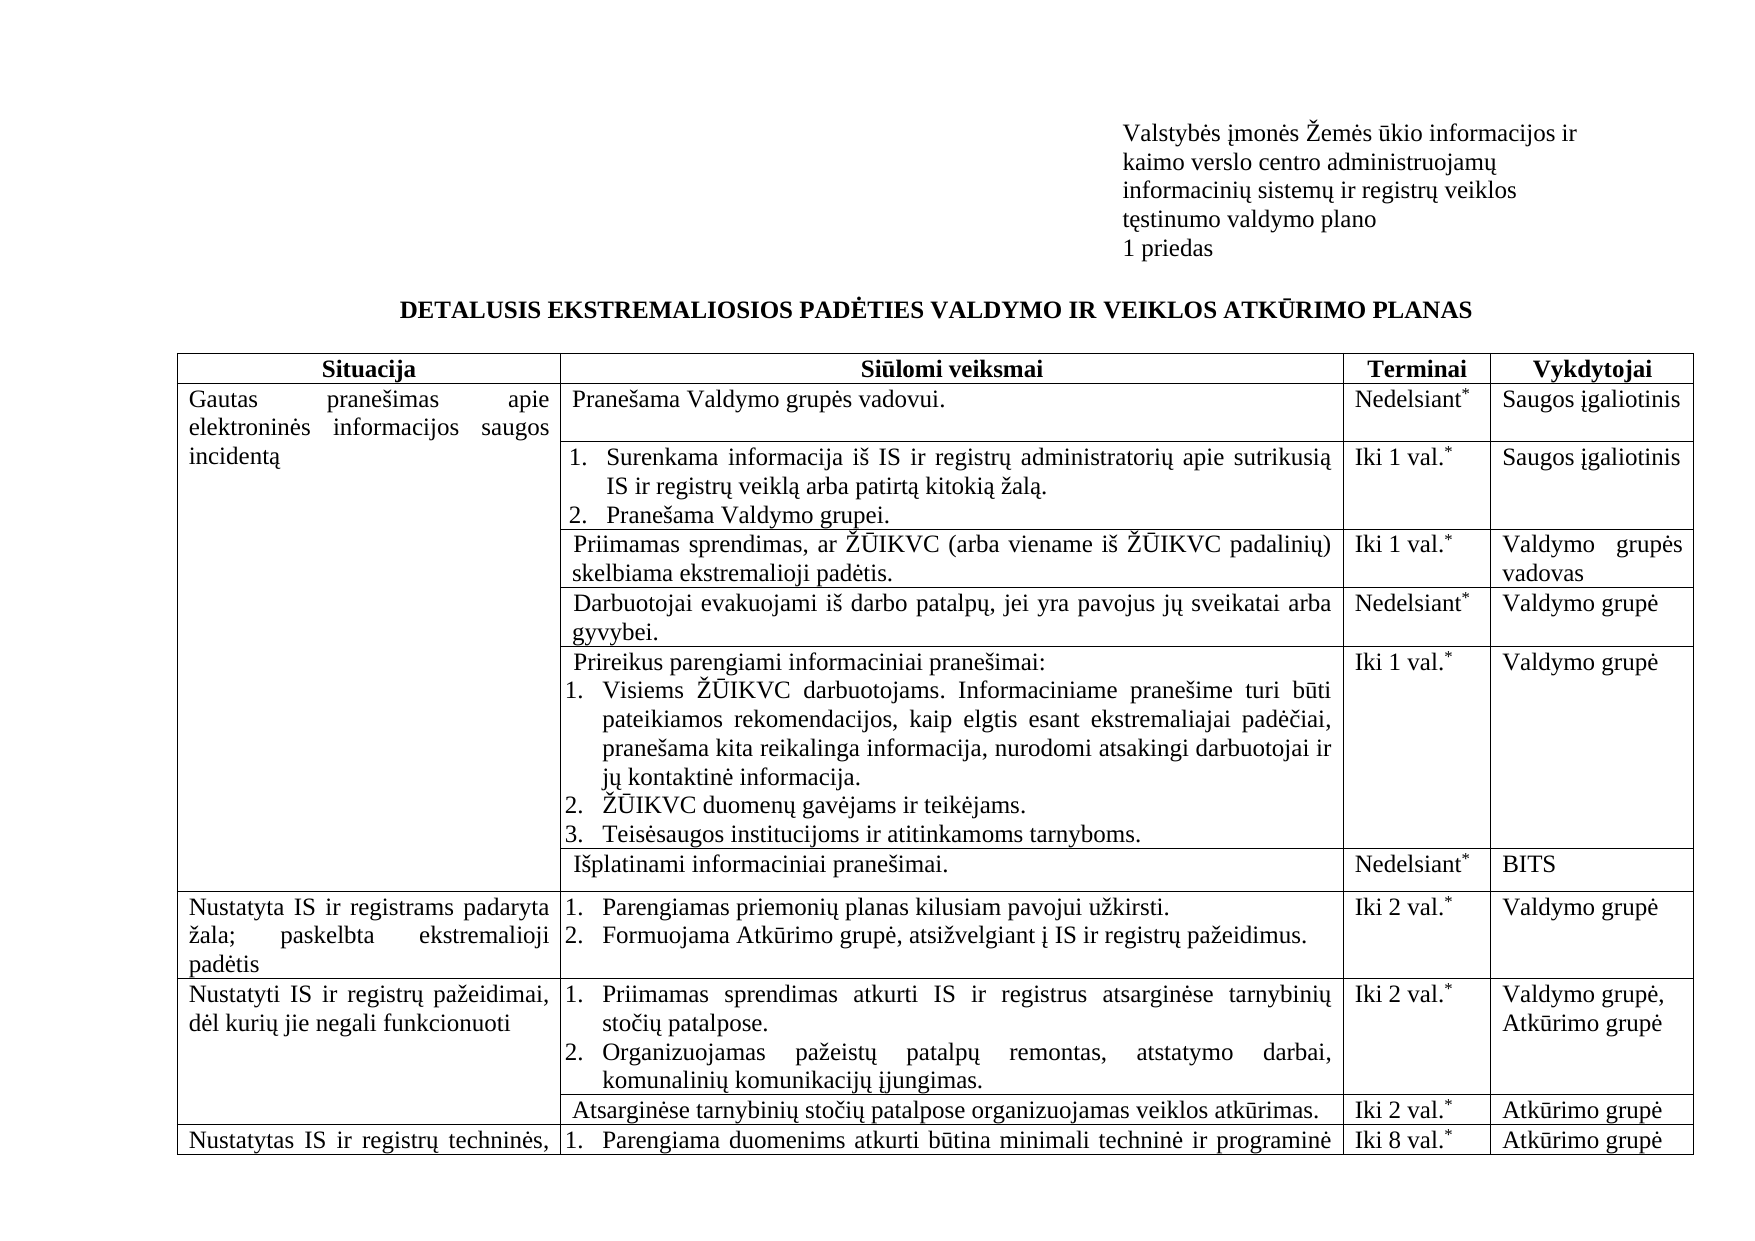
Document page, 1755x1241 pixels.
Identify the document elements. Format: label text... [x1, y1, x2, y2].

table_cell Iki 2 val.* [1344, 1095, 1490, 1124]
text Valstybės įmonės Žemės ūkio informacijos ir [177, 118, 1695, 147]
table_cell Nustatyti IS ir registrų pažeidimai, dėl kurių jie negali funkcionuoti [178, 979, 560, 1124]
table_cell Atkūrimo grupė [1491, 1125, 1693, 1154]
table_cell 1. Parengiamas priemonių planas kilusiam pavojui užkirsti. 2. Formuojama Atkūrimo grupė, atsižvelgiant į IS ir registrų pažeidimus. [561, 892, 1343, 978]
text tęstinumo valdymo plano [177, 204, 1695, 233]
table_cell Išplatinami informaciniai pranešimai. [561, 849, 1343, 891]
table_cell Iki 1 val.* [1344, 530, 1490, 587]
table_cell Priimamas sprendimas, ar ŽŪIKVC (arba viename iš ŽŪIKVC padalinių) skelbiama ekstremalioji padėtis. [561, 530, 1343, 587]
table_cell Valdymo grupės vadovas [1491, 530, 1693, 587]
table_cell Prireikus parengiami informaciniai pranešimai: 1. Visiems ŽŪIKVC darbuotojams. Informaciniame pranešime turi būti pateikiamos rekomendacijos, kaip elgtis esant ekstremaliajai padėčiai, pranešama kita reikalinga informacija, nurodomi atsakingi darbuotojai ir jų kontaktinė informacija. 2. ŽŪIKVC duomenų gavėjams ir teikėjams. 3. Teisėsaugos institucijoms ir atitinkamoms tarnyboms. [561, 647, 1343, 848]
table_cell Atsarginėse tarnybinių stočių patalpose organizuojamas veiklos atkūrimas. [561, 1095, 1343, 1124]
table_cell Valdymo grupė, Atkūrimo grupė [1491, 979, 1693, 1094]
table_cell 1. Surenkama informacija iš IS ir registrų administratorių apie sutrikusią IS ir registrų veiklą arba patirtą kitokią žalą. 2. Pranešama Valdymo grupei. [561, 442, 1343, 528]
table_cell Iki 1 val.* [1344, 442, 1490, 528]
table_cell Nedelsiant* [1344, 384, 1490, 441]
text DETALUSIS EKSTREMALIOSIOS PADĖTIES VALDYMO IR VEIKLOS ATKŪRIMO PLANAS [177, 295, 1695, 324]
table_cell Iki 2 val.* [1344, 892, 1490, 978]
table_cell Nustatytas IS ir registrų techninės, [178, 1125, 560, 1154]
table_cell Valdymo grupė [1491, 588, 1693, 646]
table_cell Iki 8 val.* [1344, 1125, 1490, 1154]
table_cell Atkūrimo grupė [1491, 1095, 1693, 1124]
table_cell Saugos įgaliotinis [1491, 384, 1693, 441]
table_cell Darbuotojai evakuojami iš darbo patalpų, jei yra pavojus jų sveikatai arba gyvybei. [561, 588, 1343, 646]
table_header Vykdytojai [1491, 354, 1693, 383]
table_cell Iki 2 val.* [1344, 979, 1490, 1094]
table_cell Nedelsiant* [1344, 588, 1490, 646]
text kaimo verslo centro administruojamų [177, 147, 1695, 176]
table_header Terminai [1344, 354, 1490, 383]
table_cell Valdymo grupė [1491, 892, 1693, 978]
table_cell Pranešama Valdymo grupės vadovui. [561, 384, 1343, 441]
table_cell Nedelsiant* [1344, 849, 1490, 891]
table_cell Saugos įgaliotinis [1491, 442, 1693, 528]
table_cell 1. Parengiama duomenims atkurti būtina minimali techninė ir programinė [561, 1125, 1343, 1154]
table_header Siūlomi veiksmai [561, 354, 1343, 383]
text informacinių sistemų ir registrų veiklos [177, 176, 1695, 204]
table_header Situacija [178, 354, 560, 383]
table_cell 1. Priimamas sprendimas atkurti IS ir registrus atsarginėse tarnybinių stočių patalpose. 2. Organizuojamas pažeistų patalpų remontas, atstatymo darbai, komunalinių komunikacijų įjungimas. [561, 979, 1343, 1094]
table_cell Nustatyta IS ir registrams padaryta žala; paskelbta ekstremalioji padėtis [178, 892, 560, 978]
table_cell BITS [1491, 849, 1693, 891]
table_cell Iki 1 val.* [1344, 647, 1490, 848]
table_cell Valdymo grupė [1491, 647, 1693, 848]
table_cell Gautas pranešimas apie elektroninės informacijos saugos incidentą [178, 384, 560, 891]
text 1 priedas [177, 233, 1695, 262]
